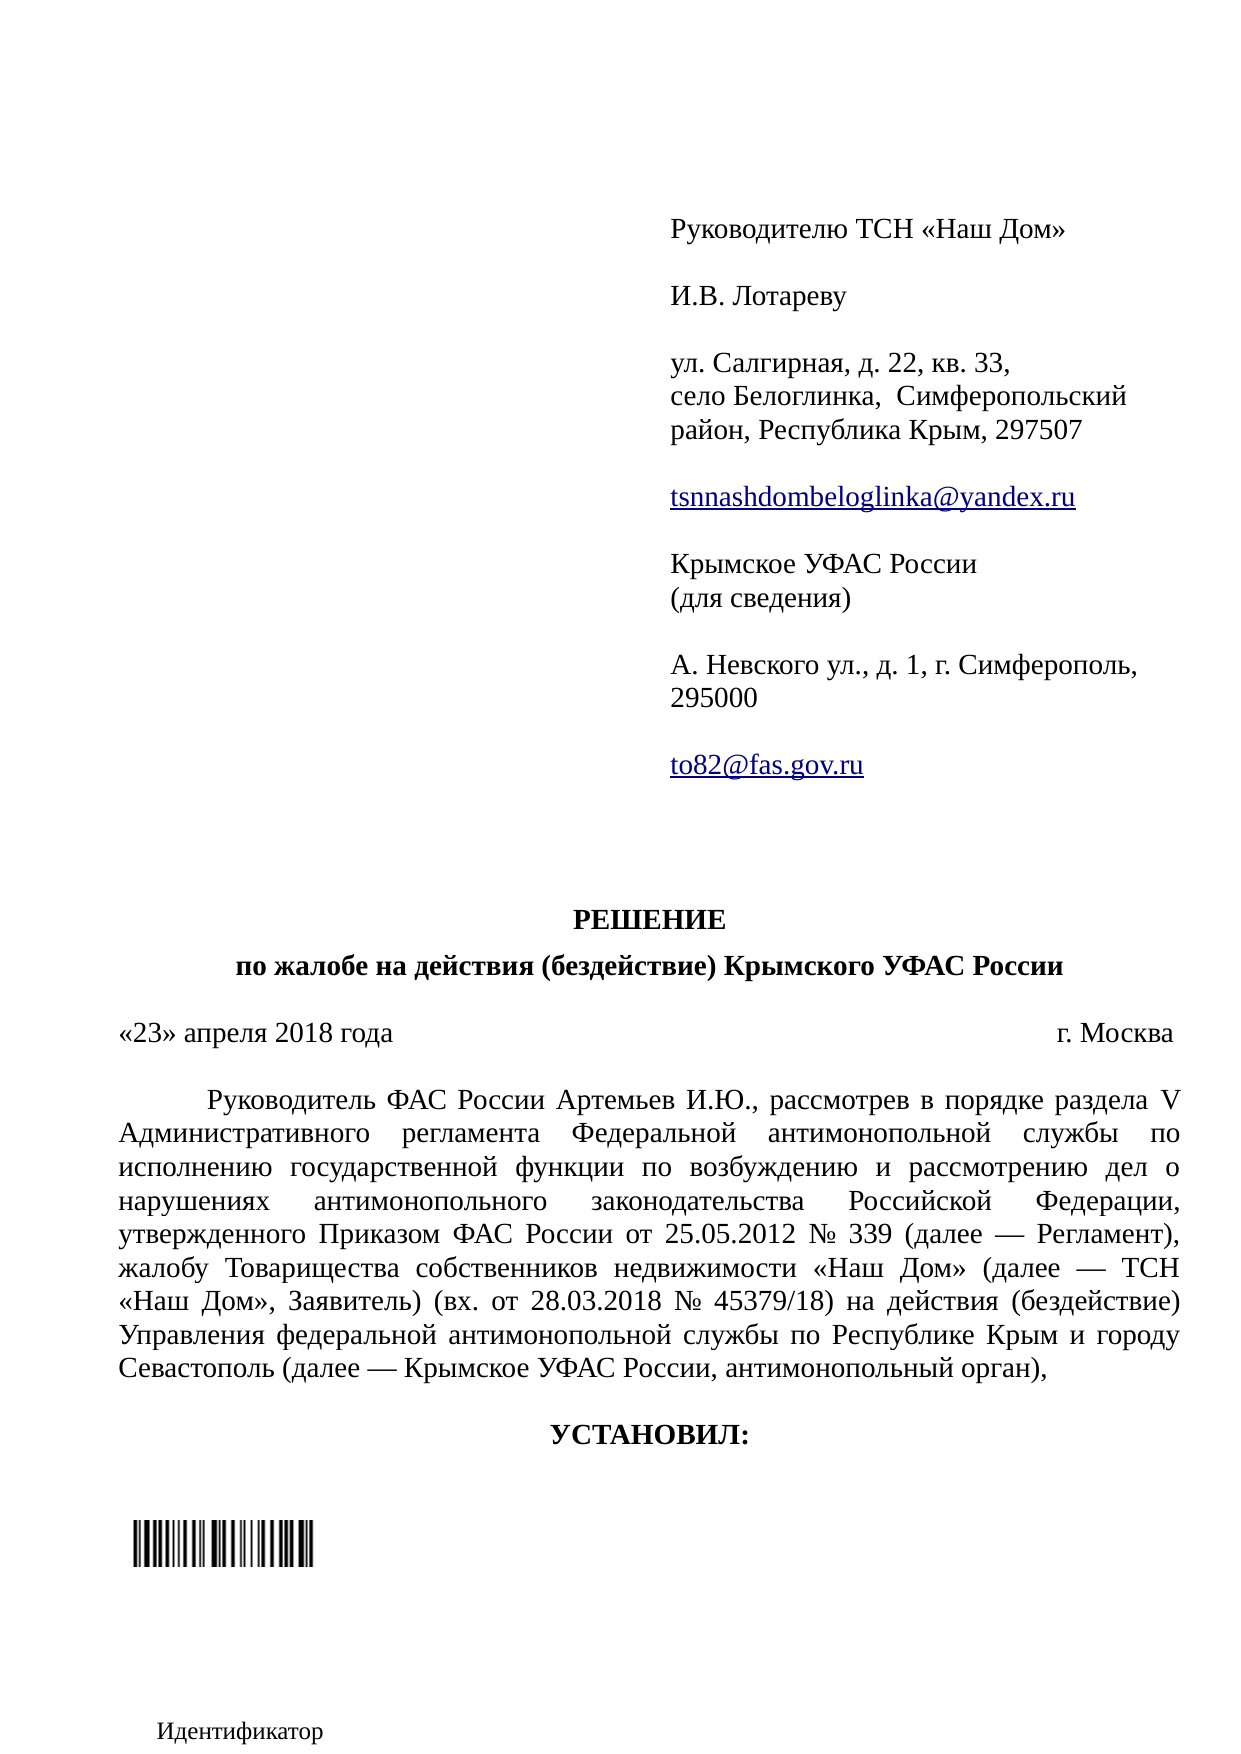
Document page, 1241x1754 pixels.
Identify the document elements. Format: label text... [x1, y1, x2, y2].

text РЕШЕНИЕ [118, 902, 1181, 935]
text Руководитель ФАС России Артемьев И.Ю., рассмотрев в порядке раздела V Административного регламента Федеральной антимонопольной службы по исполнению государственной функции по возбуждению и рассмотрению дел о нарушениях антимонопольного законодательства Российской Федерации, утвержденного Приказом ФАС России от 25.05.2012 № 339 (далее — Регламент), жалобу Товарищества собственников недвижимости «Наш Дом» (далее — ТСН «Наш Дом», Заявитель) (вх. от 28.03.2018 № 45379/18) на действия (бездействие) Управления федеральной антимонопольной службы по Республике Крым и городу Севастополь (далее — Крымское УФАС России, антимонопольный орган), [118, 1082, 1181, 1384]
text УСТАНОВИЛ: [118, 1417, 1181, 1451]
text «23» апреля 2018 года г. Москва [118, 1015, 1181, 1048]
table_header Руководителю ТСН «Наш Дом» И.В. Лотареву ул. Салгирная, д. 22, кв. 33, село Белоглинка, Симферопольский район, Республика Крым, 297507 tsnnashdombeloglinka@yandex.ru Крымское УФАС России (для сведения) А. Невского ул., д. 1, г. Симферополь, 295000 to82@fas.gov.ru [664, 205, 1181, 787]
text по жалобе на действия (бездействие) Крымского УФАС России [118, 948, 1181, 981]
picture [118, 1520, 331, 1567]
